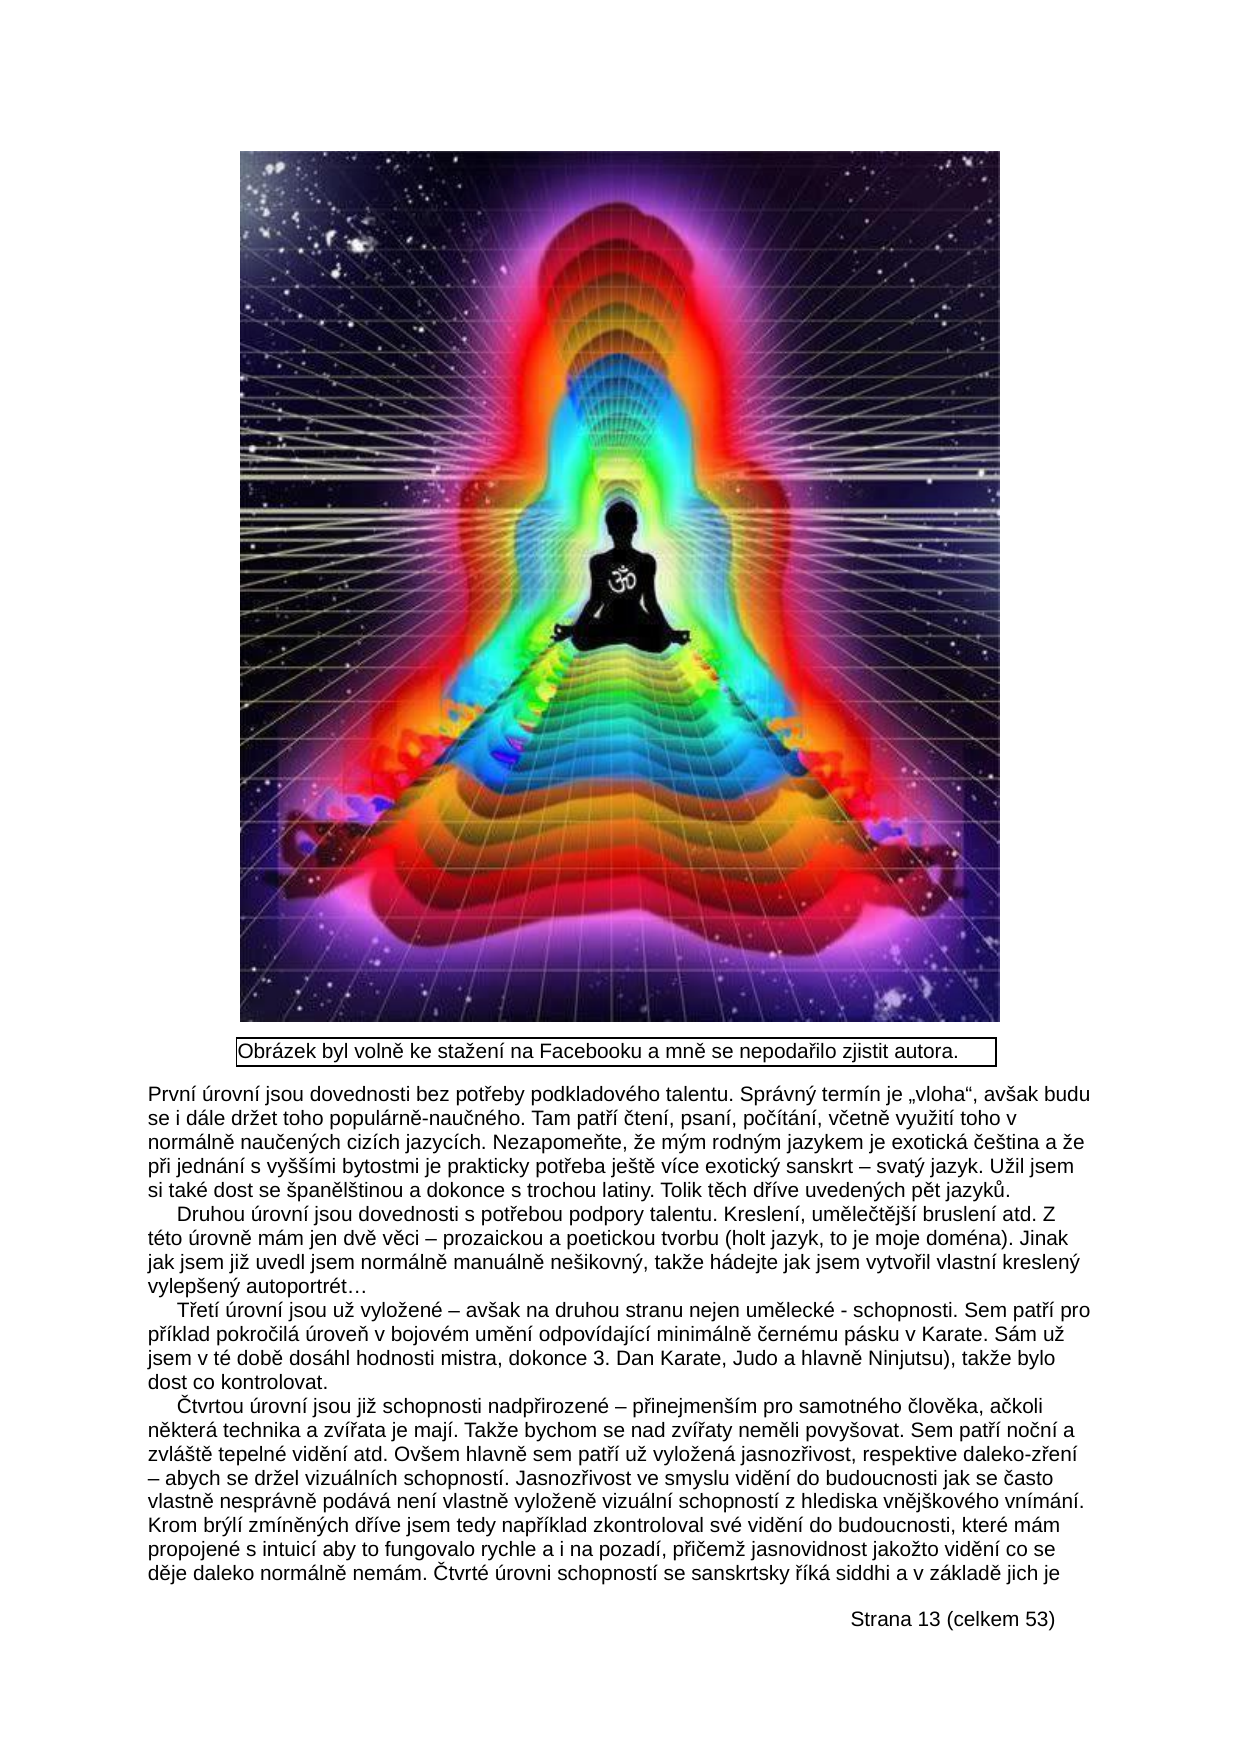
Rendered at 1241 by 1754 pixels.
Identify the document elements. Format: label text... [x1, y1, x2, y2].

picture [240, 151, 1000, 1022]
text Obrázek byl volně ke stažení na Facebooku a mně se nepodařilo zjistit autora. [237, 1039, 995, 1062]
text Druhou úrovní jsou dovednosti s potřebou podpory talentu. Kreslení, umělečtější bruslení atd. Z této úrovně mám jen dvě věci – prozaickou a poetickou tvorbu (holt jazyk, to je moje doména). Jinak jak jsem již uvedl jsem normálně manuálně nešikovný, takže hádejte jak jsem vytvořil vlastní kreslený vylepšený autoportrét… [148, 1202, 1093, 1298]
text Třetí úrovní jsou už vyložené – avšak na druhou stranu nejen umělecké - schopnosti. Sem patří pro příklad pokročilá úroveň v bojovém umění odpovídající minimálně černému pásku v Karate. Sám už jsem v té době dosáhl hodnosti mistra, dokonce 3. Dan Karate, Judo a hlavně Ninjutsu), takže bylo dost co kontrolovat. [148, 1298, 1093, 1393]
text Čtvrtou úrovní jsou již schopnosti nadpřirozené – přinejmenším pro samotného člověka, ačkoli některá technika a zvířata je mají. Takže bychom se nad zvířaty neměli povyšovat. Sem patří noční a zvláště tepelné vidění atd. Ovšem hlavně sem patří už vyložená jasnozřivost, respektive daleko-zření – abych se držel vizuálních schopností. Jasnozřivost ve smyslu vidění do budoucnosti jak se často vlastně nesprávně podává není vlastně vyloženě vizuální schopností z hlediska vnějškového vnímání. Krom brýlí zmíněných dříve jsem tedy například zkontroloval své vidění do budoucnosti, které mám propojené s intuicí aby to fungovalo rychle a i na pozadí, přičemž jasnovidnost jakožto vidění co se děje daleko normálně nemám. Čtvrté úrovni schopností se sanskrtsky říká siddhi a v základě jich je [148, 1393, 1093, 1585]
text První úrovní jsou dovednosti bez potřeby podkladového talentu. Správný termín je „vloha“, avšak budu se i dále držet toho populárně-naučného. Tam patří čtení, psaní, počítání, včetně využití toho v normálně naučených cizích jazycích. Nezapomeňte, že mým rodným jazykem je exotická čeština a že při jednání s vyššími bytostmi je prakticky potřeba ještě více exotický sanskrt – svatý jazyk. Užil jsem si také dost se španělštinou a dokonce s trochou latiny. Tolik těch dříve uvedených pět jazyků. [148, 1082, 1093, 1202]
